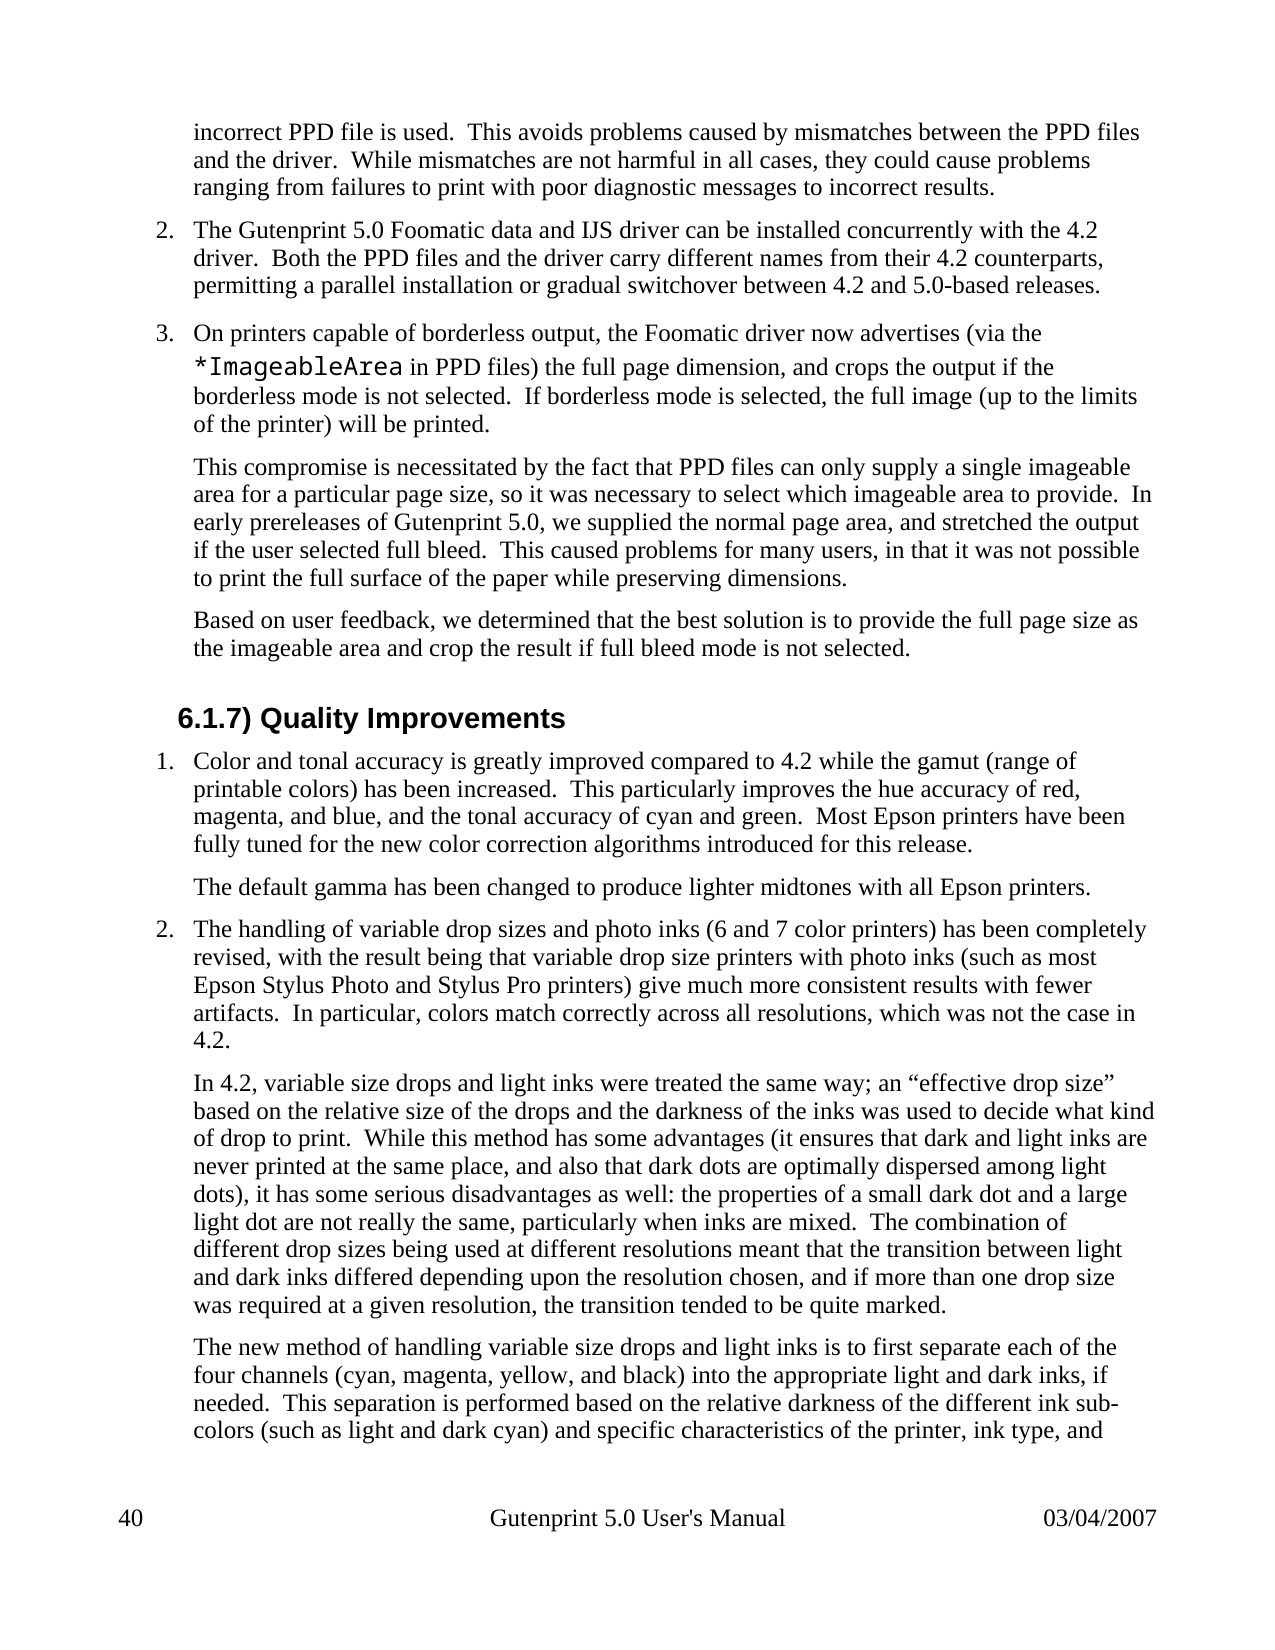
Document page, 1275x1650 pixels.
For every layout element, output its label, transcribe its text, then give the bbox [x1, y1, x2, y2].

list The default gamma has been changed to produce lighter midtones with all Epson printers. [156, 873, 1157, 901]
subtitle Quality Improvements [177, 702, 1157, 734]
list Color and tonal accuracy is greatly improved compared to 4.2 while the gamut (range of printable colors) has been increased. This particularly improves the hue accuracy of red, magenta, and blue, and the tonal accuracy of cyan and green. Most Epson printers have been fully tuned for the new color correction algorithms introduced for this release. [156, 747, 1157, 858]
list The handling of variable drop sizes and photo inks (6 and 7 color printers) has been completely revised, with the result being that variable drop size printers with photo inks (such as most Epson Stylus Photo and Stylus Pro printers) give much more consistent results with fewer artifacts. In particular, colors match correctly across all resolutions, which was not the case in 4.2. [156, 916, 1157, 1054]
list Based on user feedback, we determined that the best solution is to provide the full page size as the imageable area and crop the result if full bleed mode is not selected. [156, 606, 1157, 662]
list This compromise is necessitated by the fact that PPD files can only supply a single imageable area for a particular page size, so it was necessary to select which imageable area to provide. In early prereleases of Gutenprint 5.0, we supplied the normal page area, and stretched the output if the user selected full bleed. This caused problems for many users, in that it was not possible to print the full surface of the paper while preserving dimensions. [156, 453, 1157, 591]
list incorrect PPD file is used. This avoids problems caused by mismatches between the PPD files and the driver. While mismatches are not harmful in all cases, they could cause problems ranging from failures to print with poor diagnostic messages to incorrect results. [156, 118, 1157, 201]
list In 4.2, variable size drops and light inks were treated the same way; an “effective drop size” based on the relative size of the drops and the darkness of the inks was used to decide what kind of drop to print. While this method has some advantages (it ensures that dark and light inks are never printed at the same place, and also that dark dots are optimally dispersed among light dots), it has some serious disadvantages as well: the properties of a small dark dot and a large light dot are not really the same, particularly when inks are mixed. The combination of different drop sizes being used at different resolutions meant that the transition between light and dark inks differed depending upon the resolution chosen, and if more than one drop size was required at a given resolution, the transition tended to be quite marked. [156, 1069, 1157, 1318]
list On printers capable of borderless output, the Foomatic driver now advertises (via the *ImageableArea in PPD files) the full page dimension, and crops the output if the borderless mode is not selected. If borderless mode is selected, the full image (up to the limits of the printer) will be printed. [156, 314, 1157, 438]
list The new method of handling variable size drops and light inks is to first separate each of the four channels (cyan, magenta, yellow, and black) into the appropriate light and dark inks, if needed. This separation is performed based on the relative darkness of the different ink sub-colors (such as light and dark cyan) and specific characteristics of the printer, ink type, and [156, 1333, 1157, 1444]
list The Gutenprint 5.0 Foomatic data and IJS driver can be installed concurrently with the 4.2 driver. Both the PPD files and the driver carry different names from their 4.2 counterparts, permitting a parallel installation or gradual switchover between 4.2 and 5.0-based releases. [156, 216, 1157, 299]
